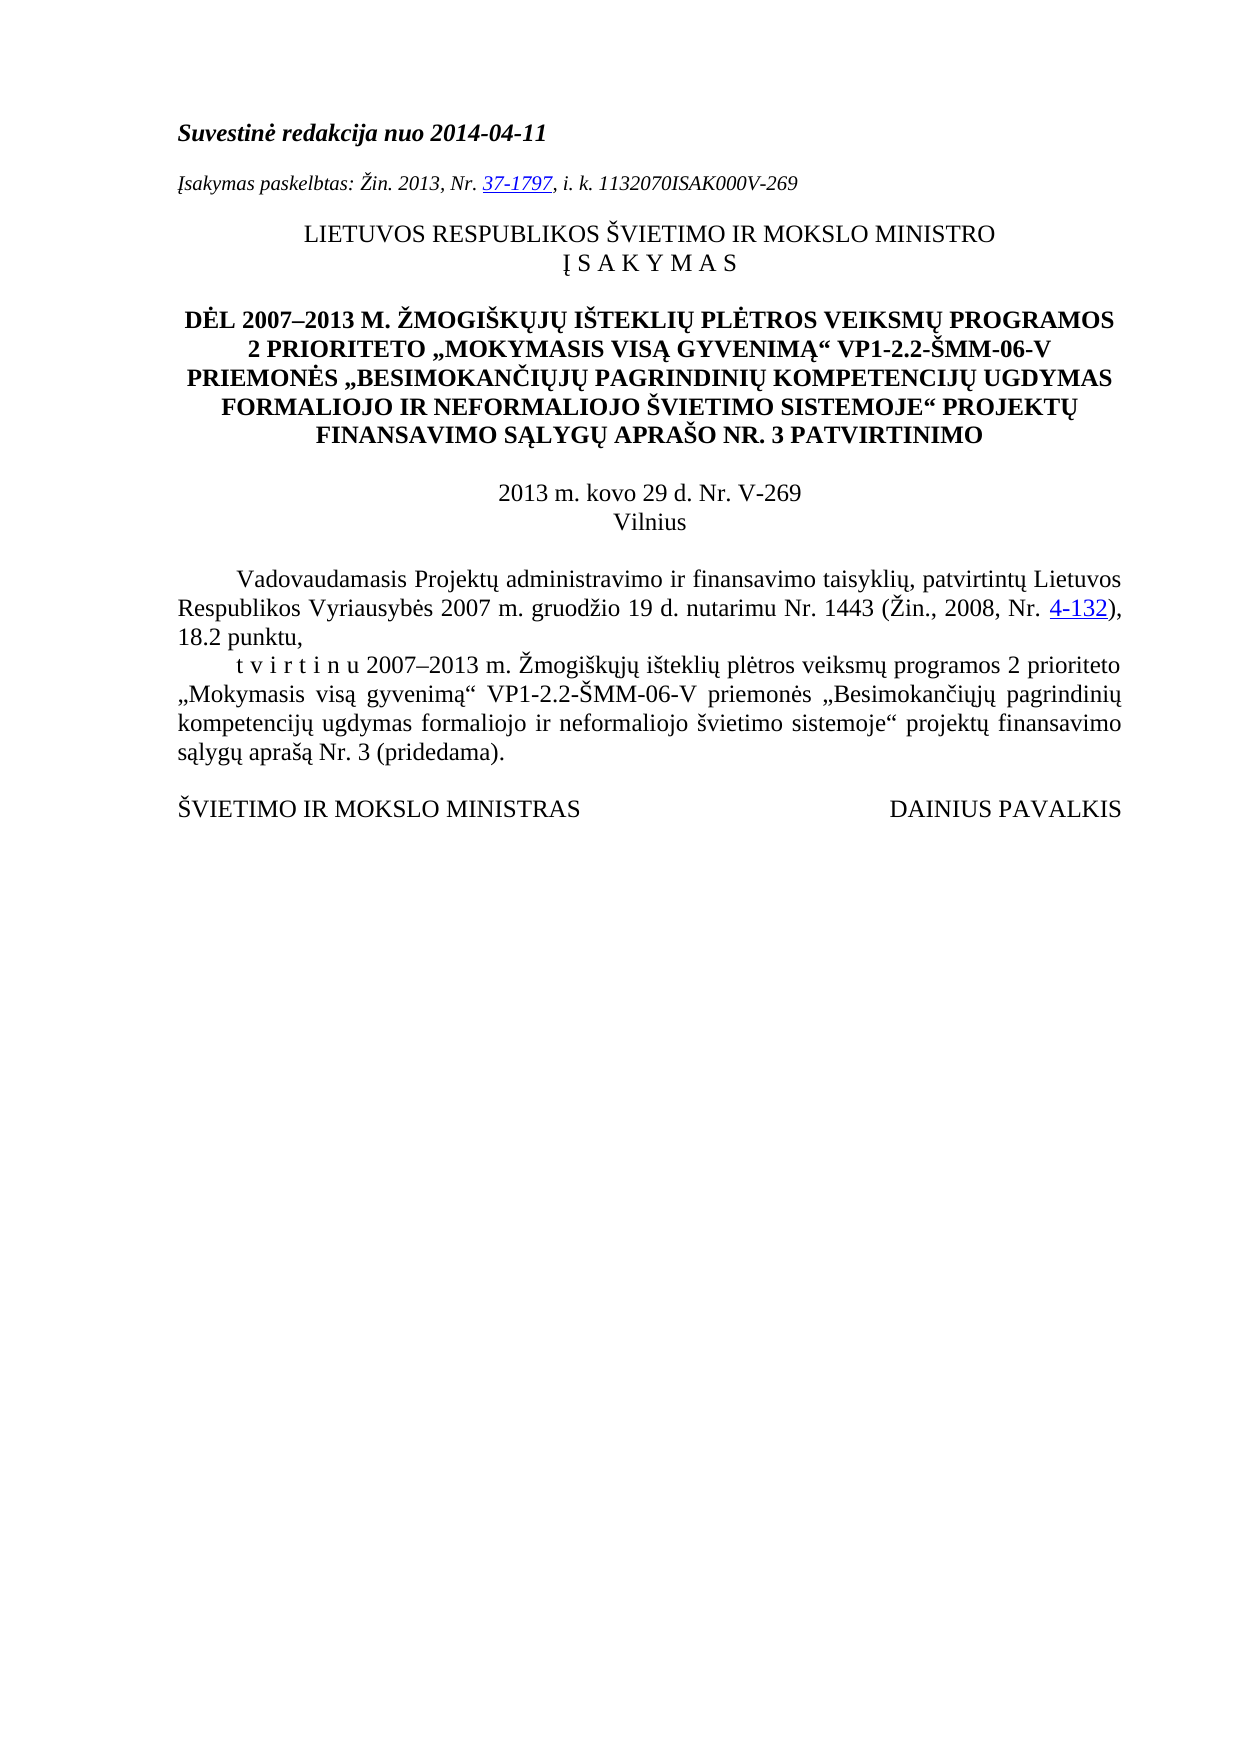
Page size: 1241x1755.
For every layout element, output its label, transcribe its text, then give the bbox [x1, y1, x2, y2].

text Suvestinė redakcija nuo 2014-04-11 [177, 118, 1122, 147]
text Vadovaudamasis Projektų administravimo ir finansavimo taisyklių, patvirtintų Lietuvos Respublikos Vyriausybės 2007 m. gruodžio 19 d. nutarimu Nr. 1443 (Žin., 2008, Nr. 4-132), 18.2 punktu, [177, 564, 1122, 650]
text 2013 m. kovo 29 d. Nr. V-269 [177, 478, 1122, 507]
text Įsakymas paskelbtas: Žin. 2013, Nr. 37-1797, i. k. 1132070ISAK000V-269 [177, 171, 1122, 195]
text DĖL 2007–2013 M. ŽMOGIŠKŲJŲ IŠTEKLIŲ PLĖTROS VEIKSMŲ PROGRAMOS 2 PRIORITETO „MOKYMASIS VISĄ GYVENIMĄ“ VP1-2.2-ŠMM-06-V PRIEMONĖS „BESIMOKANČIŲJŲ PAGRINDINIŲ KOMPETENCIJŲ UGDYMAS FORMALIOJO IR NEFORMALIOJO ŠVIETIMO SISTEMOJE“ PROJEKTŲ FINANSAVIMO SĄLYGŲ APRAŠO Nr. 3 PATVIRTINIMO [177, 305, 1122, 449]
text Švietimo ir mokslo ministras Dainius Pavalkis [177, 794, 1122, 823]
text LIETUVOS RESPUBLIKOS ŠVIETIMO IR MOKSLO MINISTRO [177, 219, 1122, 248]
text Į S A K Y M A S [177, 248, 1122, 277]
text t v i r t i n u 2007–2013 m. Žmogiškųjų išteklių plėtros veiksmų programos 2 prioriteto „Mokymasis visą gyvenimą“ VP1-2.2-ŠMM-06-V priemonės „Besimokančiųjų pagrindinių kompetencijų ugdymas formaliojo ir neformaliojo švietimo sistemoje“ projektų finansavimo sąlygų aprašą Nr. 3 (pridedama). [177, 650, 1122, 765]
text Vilnius [177, 507, 1122, 535]
